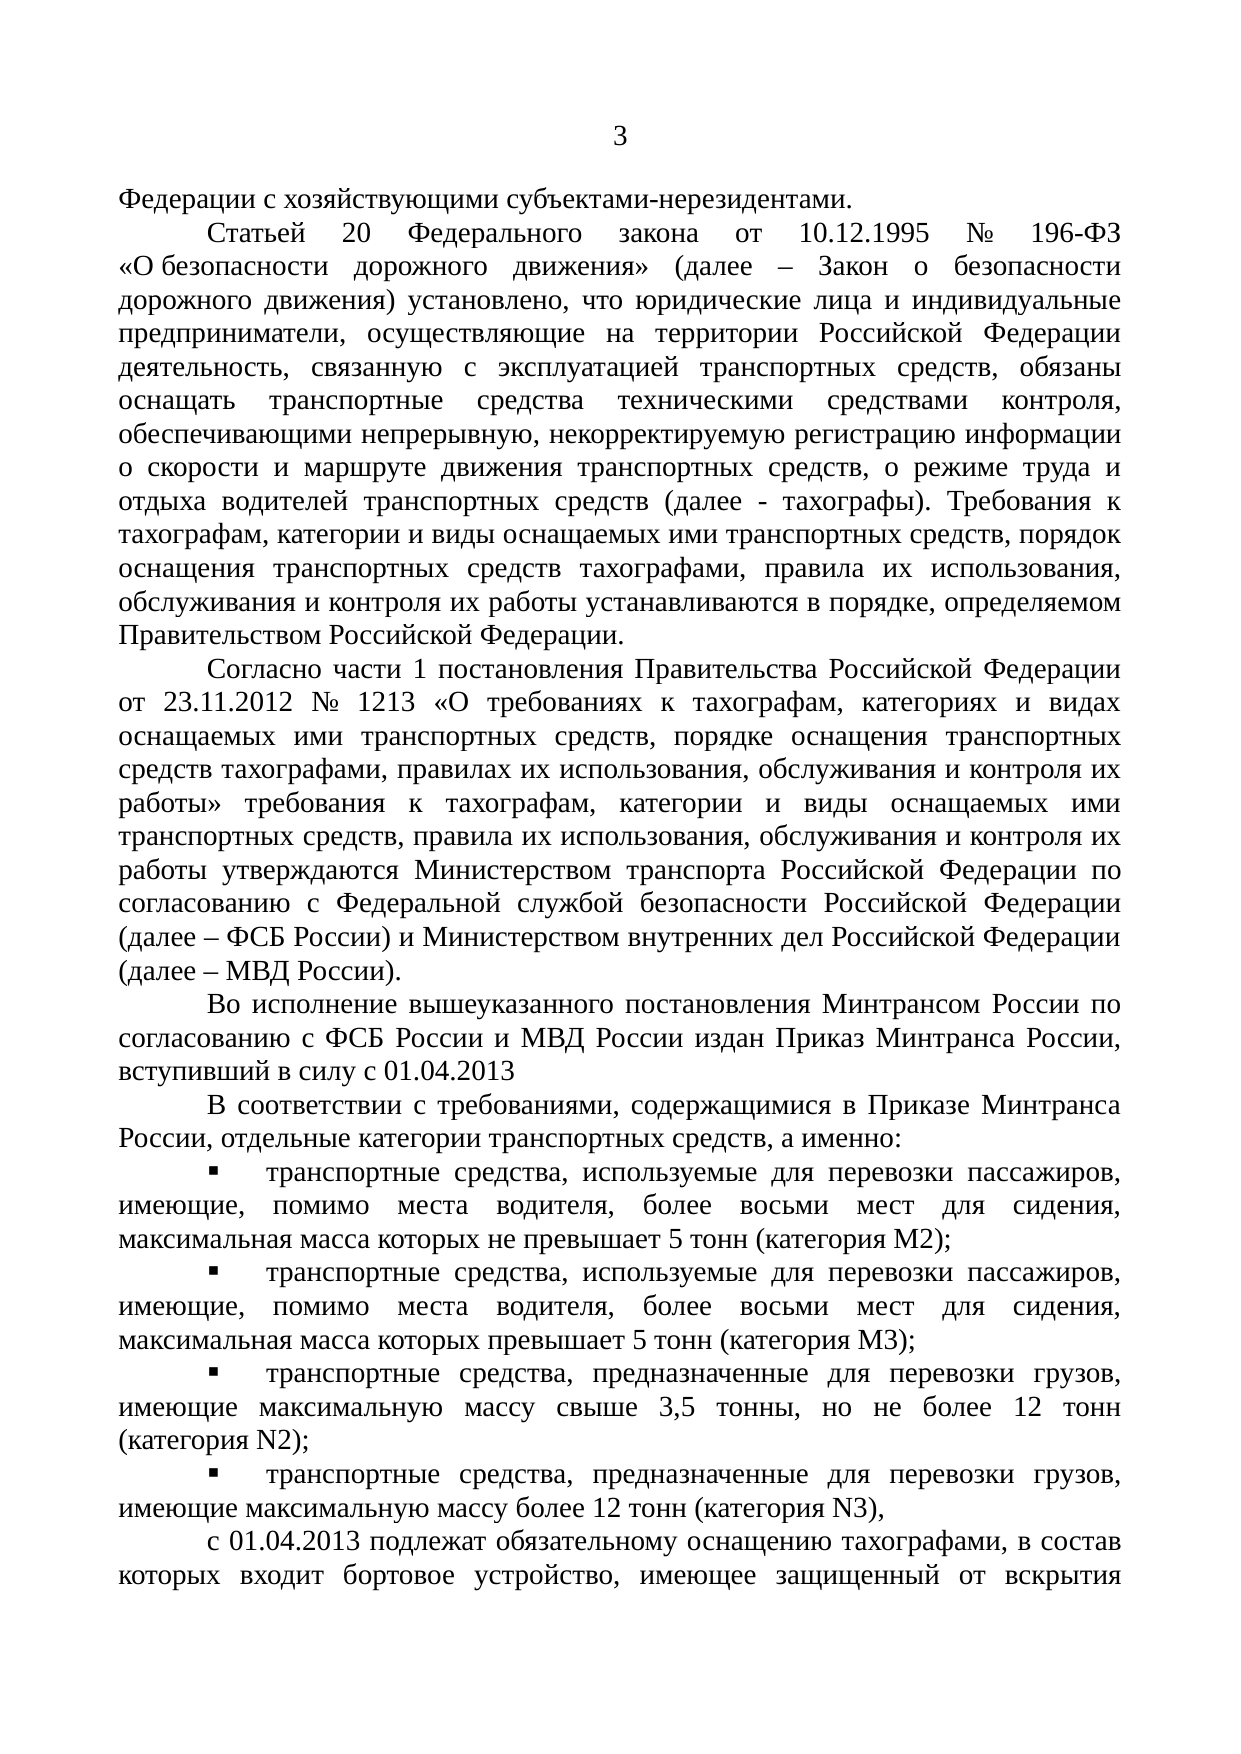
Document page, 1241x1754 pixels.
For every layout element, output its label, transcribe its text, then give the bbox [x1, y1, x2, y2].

text  транспортные средства, предназначенные для перевозки грузов, имеющие максимальную массу свыше 3,5 тонны, но не более 12 тонн (категория N2); [118, 1355, 1122, 1456]
text Согласно части 1 постановления Правительства Российской Федерации от 23.11.2012 № 1213 «О требованиях к тахографам, категориях и видах оснащаемых ими транспортных средств, порядке оснащения транспортных средств тахографами, правилах их использования, обслуживания и контроля их работы» требования к тахографам, категории и виды оснащаемых ими транспортных средств, правила их использования, обслуживания и контроля их работы утверждаются Министерством транспорта Российской Федерации по согласованию с Федеральной службой безопасности Российской Федерации (далее – ФСБ России) и Министерством внутренних дел Российской Федерации (далее – МВД России). [118, 651, 1122, 986]
text Статьей 20 Федерального закона от 10.12.1995 № 196-ФЗ «О безопасности дорожного движения» (далее – Закон о безопасности дорожного движения) установлено, что юридические лица и индивидуальные предприниматели, осуществляющие на территории Российской Федерации деятельность, связанную с эксплуатацией транспортных средств, обязаны оснащать транспортные средства техническими средствами контроля, обеспечивающими непрерывную, некорректируемую регистрацию информации о скорости и маршруте движения транспортных средств, о режиме труда и отдыха водителей транспортных средств (далее - тахографы). Требования к тахографам, категории и виды оснащаемых ими транспортных средств, порядок оснащения транспортных средств тахографами, правила их использования, обслуживания и контроля их работы устанавливаются в порядке, определяемом Правительством Российской Федерации. [118, 215, 1122, 651]
text  транспортные средства, предназначенные для перевозки грузов, имеющие максимальную массу более 12 тонн (категория N3), [118, 1456, 1122, 1523]
text  транспортные средства, используемые для перевозки пассажиров, имеющие, помимо места водителя, более восьми мест для сидения, максимальная масса которых не превышает 5 тонн (категория M2); [118, 1154, 1122, 1254]
text Во исполнение вышеуказанного постановления Минтрансом России по согласованию с ФСБ России и МВД России издан Приказ Минтранса России, вступивший в силу с 01.04.2013 [118, 986, 1122, 1087]
text с 01.04.2013 подлежат обязательному оснащению тахографами, в состав которых входит бортовое устройство, имеющее защищенный от вскрытия [118, 1523, 1122, 1590]
text  транспортные средства, используемые для перевозки пассажиров, имеющие, помимо места водителя, более восьми мест для сидения, максимальная масса которых превышает 5 тонн (категория M3); [118, 1254, 1122, 1355]
text В соответствии с требованиями, содержащимися в Приказе Минтранса России, отдельные категории транспортных средств, а именно: [118, 1087, 1122, 1154]
text Федерации с хозяйствующими субъектами-нерезидентами. [118, 181, 1122, 215]
